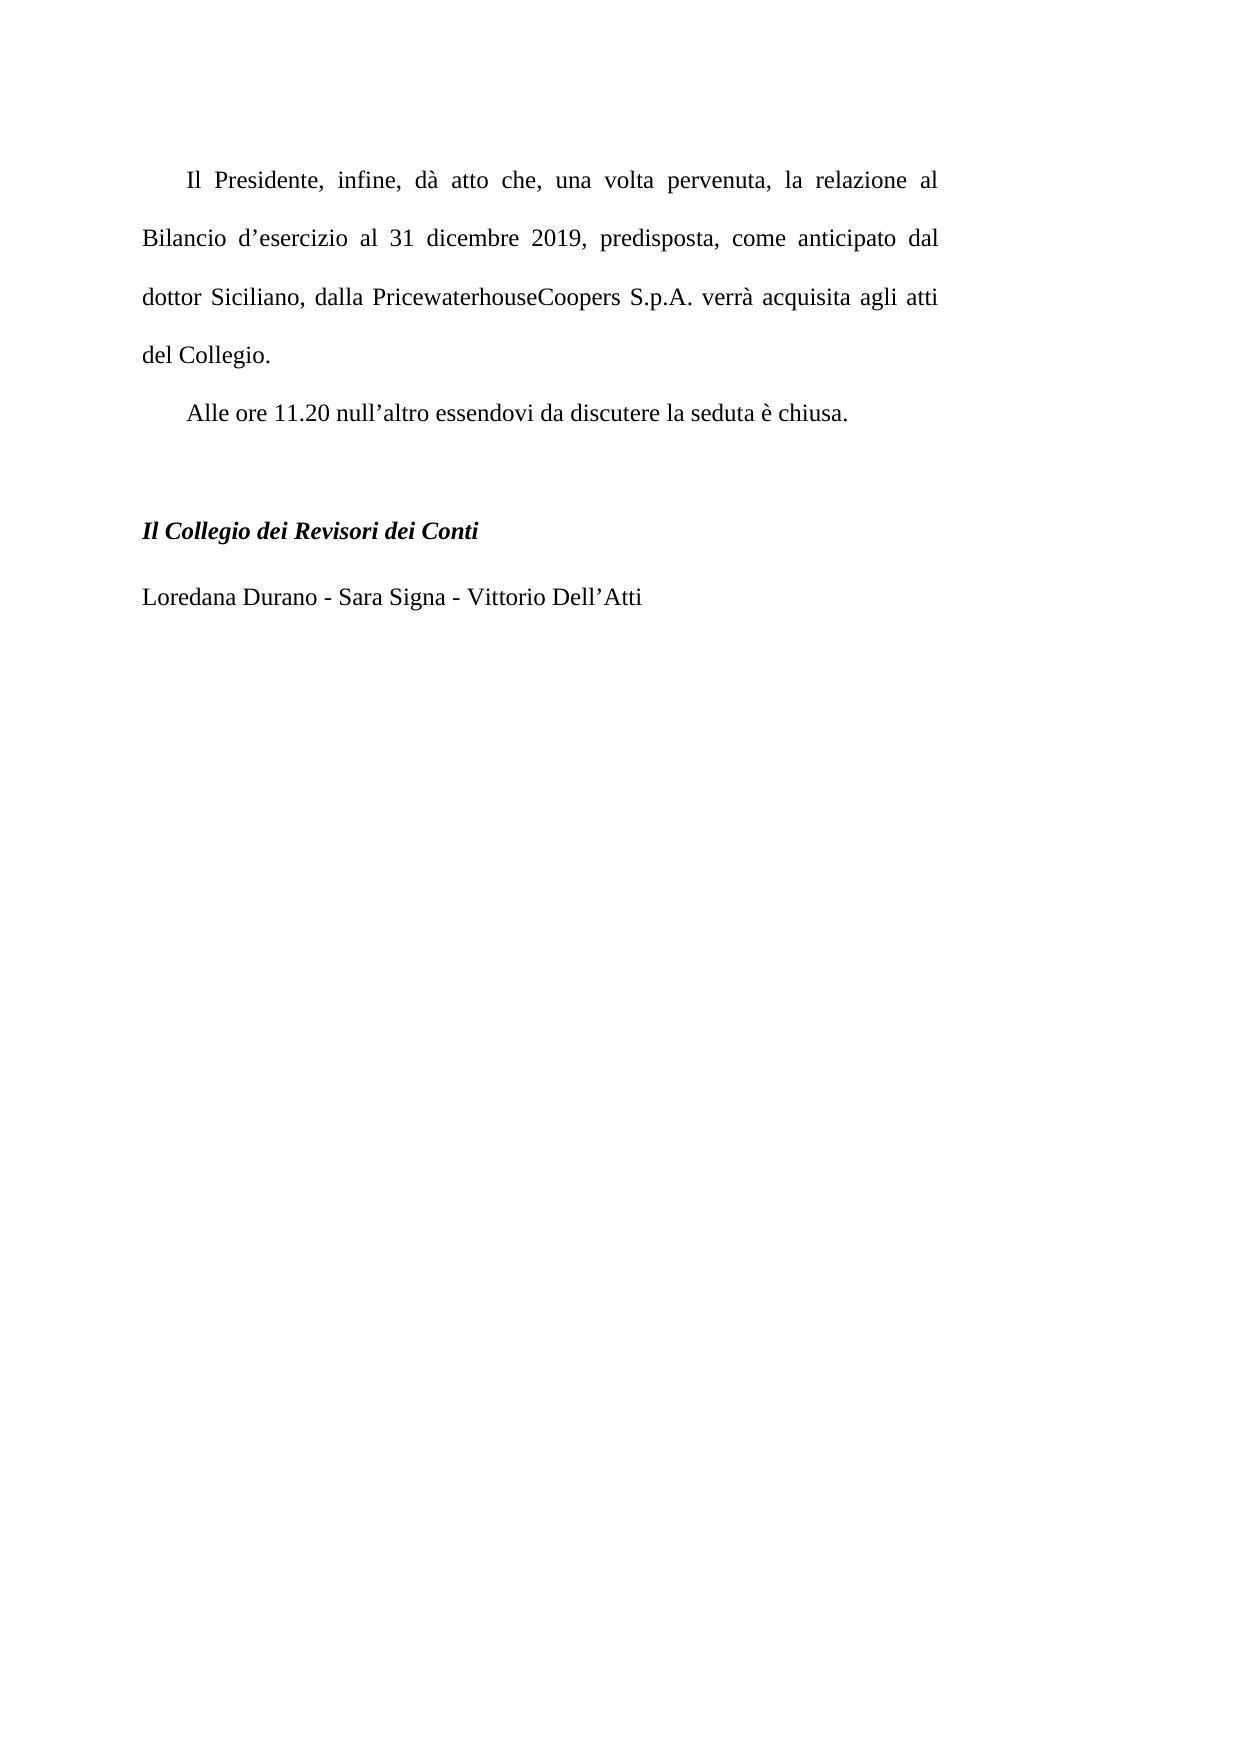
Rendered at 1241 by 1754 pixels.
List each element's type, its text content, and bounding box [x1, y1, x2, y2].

text Loredana Durano - Sara Signa - Vittorio Dell’Atti [142, 582, 939, 611]
text Il Collegio dei Revisori dei Conti [142, 516, 939, 545]
text Il Presidente, infine, dà atto che, una volta pervenuta, la relazione al Bilancio d’esercizio al 31 dicembre 2019, predisposta, come anticipato dal dottor Siciliano, dalla PricewaterhouseCoopers S.p.A. verrà acquisita agli atti del Collegio. [142, 142, 939, 375]
text Alle ore 11.20 null’altro essendovi da discutere la seduta è chiusa. [142, 375, 939, 433]
